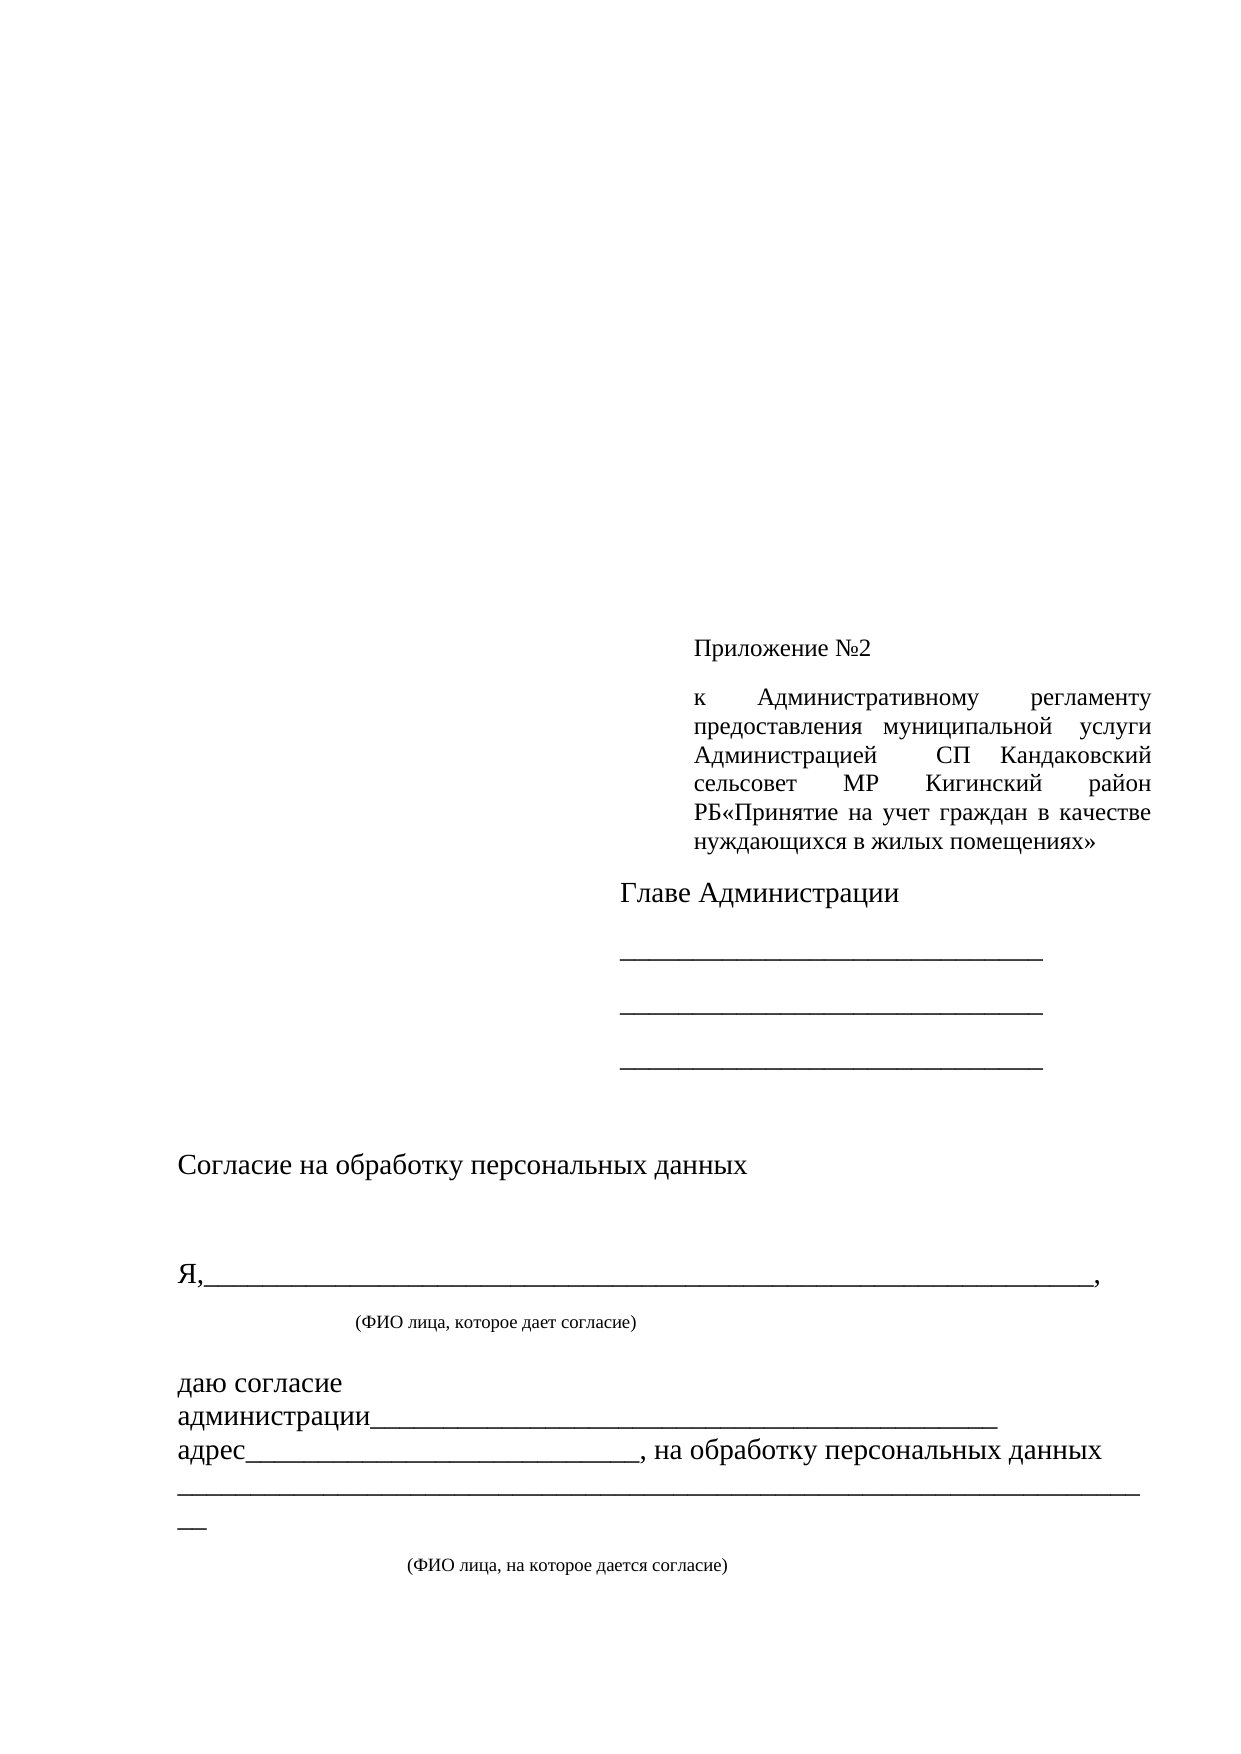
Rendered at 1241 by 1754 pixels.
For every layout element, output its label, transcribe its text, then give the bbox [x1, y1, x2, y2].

text Я,_____________________________________________________________, [177, 1256, 1152, 1290]
text (ФИО лица, которое дает согласие) [177, 1311, 1152, 1344]
text Главе Администрации [546, 876, 1152, 909]
text к Административному регламенту предоставления муниципальной услуги Администрацией СП Кандаковский сельсовет МР Кигинский район РБ«Принятие на учет граждан в качестве нуждающихся в жилых помещениях» [693, 682, 1152, 855]
text (ФИО лица, на которое дается согласие) [177, 1553, 1152, 1587]
text Приложение №2 [620, 633, 1152, 661]
text Согласие на обработку персональных данных [177, 1147, 1152, 1181]
text _____________________________ [546, 984, 1152, 1018]
text _____________________________ [546, 930, 1152, 963]
text _____________________________ [546, 1039, 1152, 1072]
text даю согласие администрации___________________________________________ адрес___________________________, на обработку персональных данных ____________________________________________________________________ [177, 1365, 1152, 1533]
